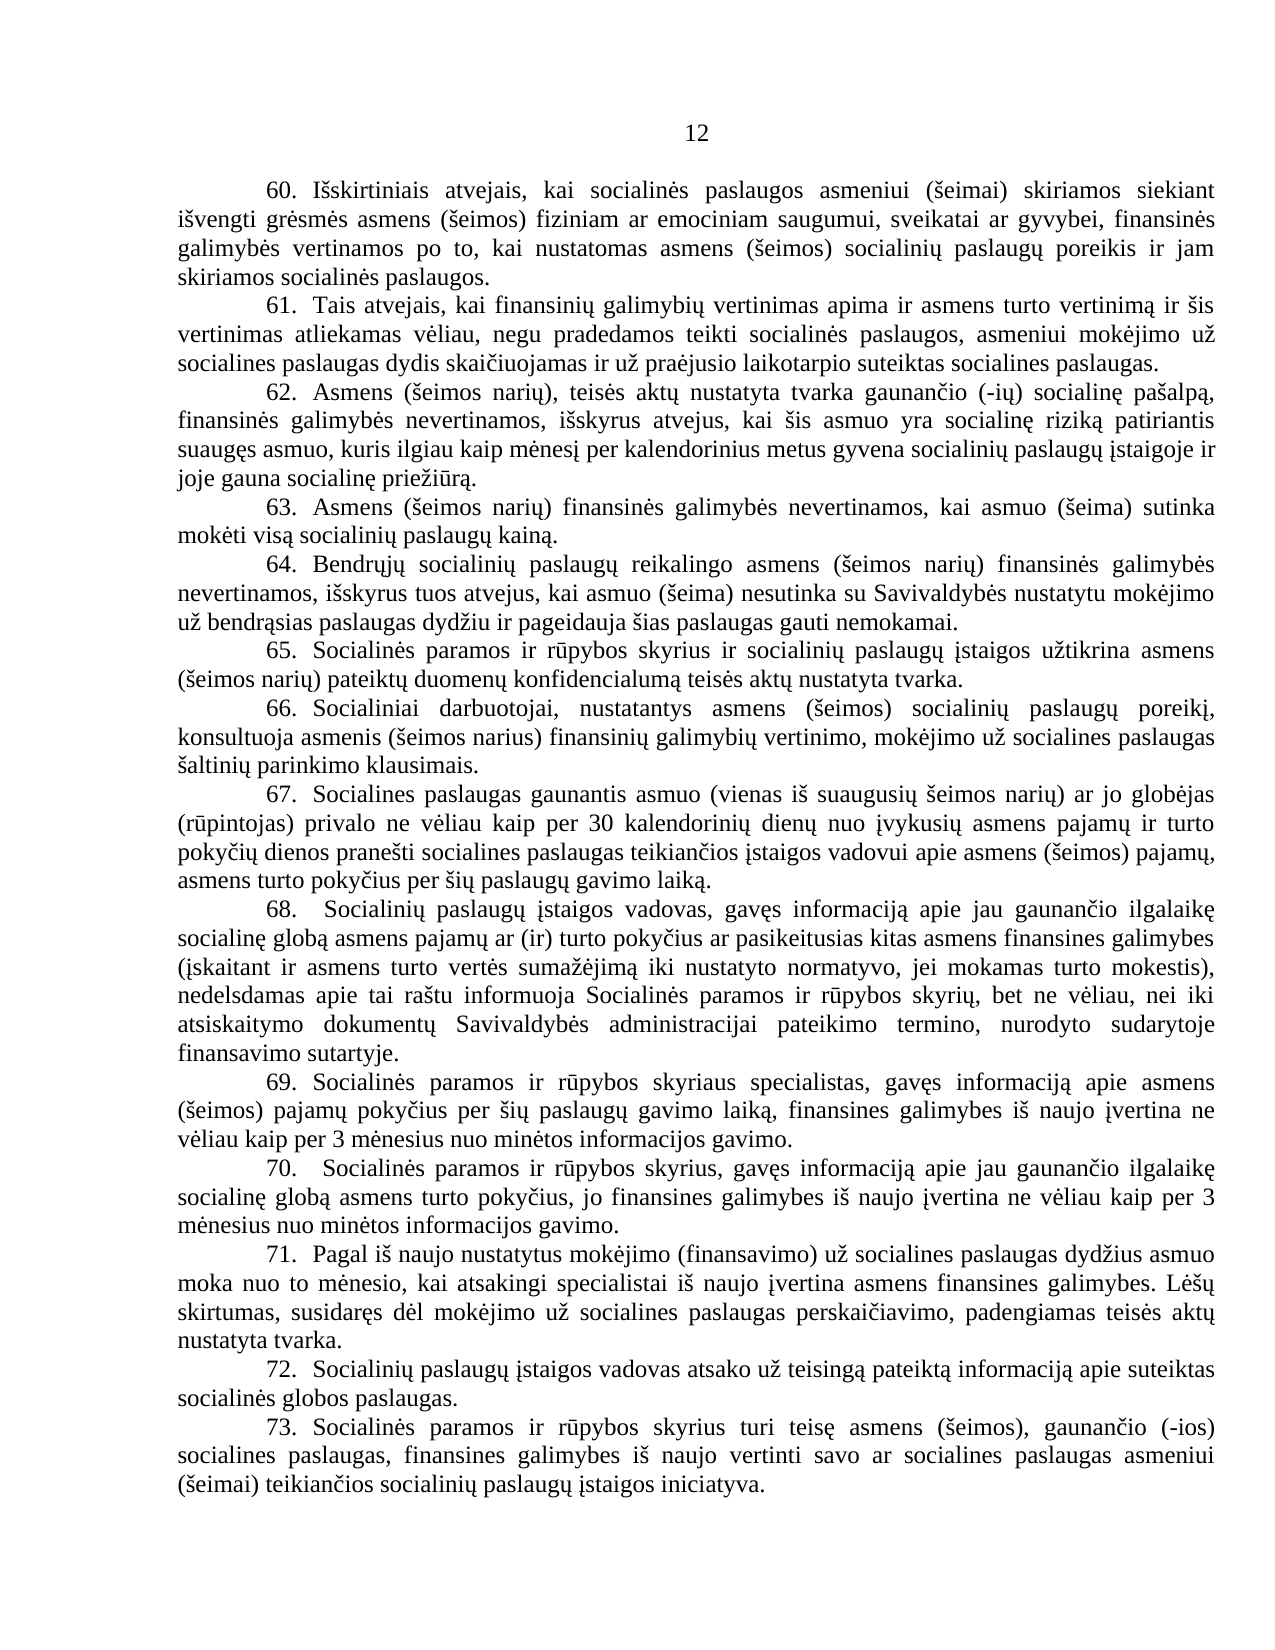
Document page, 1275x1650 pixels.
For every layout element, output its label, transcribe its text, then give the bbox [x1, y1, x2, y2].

text 67. Socialines paslaugas gaunantis asmuo (vienas iš suaugusių šeimos narių) ar jo globėjas (rūpintojas) privalo ne vėliau kaip per 30 kalendorinių dienų nuo įvykusių asmens pajamų ir turto pokyčių dienos pranešti socialines paslaugas teikiančios įstaigos vadovui apie asmens (šeimos) pajamų, asmens turto pokyčius per šių paslaugų gavimo laiką. [177, 779, 1216, 894]
text 72. Socialinių paslaugų įstaigos vadovas atsako už teisingą pateiktą informaciją apie suteiktas socialinės globos paslaugas. [177, 1354, 1216, 1412]
text 60. Išskirtiniais atvejais, kai socialinės paslaugos asmeniui (šeimai) skiriamos siekiant išvengti grėsmės asmens (šeimos) fiziniam ar emociniam saugumui, sveikatai ar gyvybei, finansinės galimybės vertinamos po to, kai nustatomas asmens (šeimos) socialinių paslaugų poreikis ir jam skiriamos socialinės paslaugos. [177, 176, 1216, 291]
text 64. Bendrųjų socialinių paslaugų reikalingo asmens (šeimos narių) finansinės galimybės nevertinamos, išskyrus tuos atvejus, kai asmuo (šeima) nesutinka su Savivaldybės nustatytu mokėjimo už bendrąsias paslaugas dydžiu ir pageidauja šias paslaugas gauti nemokamai. [177, 549, 1216, 636]
text 73. Socialinės paramos ir rūpybos skyrius turi teisę asmens (šeimos), gaunančio (-ios) socialines paslaugas, finansines galimybes iš naujo vertinti savo ar socialines paslaugas asmeniui (šeimai) teikiančios socialinių paslaugų įstaigos iniciatyva. [177, 1412, 1216, 1498]
text 62. Asmens (šeimos narių), teisės aktų nustatyta tvarka gaunančio (-ių) socialinę pašalpą, finansinės galimybės nevertinamos, išskyrus atvejus, kai šis asmuo yra socialinę riziką patiriantis suaugęs asmuo, kuris ilgiau kaip mėnesį per kalendorinius metus gyvena socialinių paslaugų įstaigoje ir joje gauna socialinę priežiūrą. [177, 377, 1216, 492]
text 66. Socialiniai darbuotojai, nustatantys asmens (šeimos) socialinių paslaugų poreikį, konsultuoja asmenis (šeimos narius) finansinių galimybių vertinimo, mokėjimo už socialines paslaugas šaltinių parinkimo klausimais. [177, 693, 1216, 779]
text 69. Socialinės paramos ir rūpybos skyriaus specialistas, gavęs informaciją apie asmens (šeimos) pajamų pokyčius per šių paslaugų gavimo laiką, finansines galimybes iš naujo įvertina ne vėliau kaip per 3 mėnesius nuo minėtos informacijos gavimo. [177, 1067, 1216, 1153]
text 65. Socialinės paramos ir rūpybos skyrius ir socialinių paslaugų įstaigos užtikrina asmens (šeimos narių) pateiktų duomenų konfidencialumą teisės aktų nustatyta tvarka. [177, 636, 1216, 693]
text 63. Asmens (šeimos narių) finansinės galimybės nevertinamos, kai asmuo (šeima) sutinka mokėti visą socialinių paslaugų kainą. [177, 492, 1216, 549]
text 70. Socialinės paramos ir rūpybos skyrius, gavęs informaciją apie jau gaunančio ilgalaikę socialinę globą asmens turto pokyčius, jo finansines galimybes iš naujo įvertina ne vėliau kaip per 3 mėnesius nuo minėtos informacijos gavimo. [177, 1153, 1216, 1239]
text 71. Pagal iš naujo nustatytus mokėjimo (finansavimo) už socialines paslaugas dydžius asmuo moka nuo to mėnesio, kai atsakingi specialistai iš naujo įvertina asmens finansines galimybes. Lėšų skirtumas, susidaręs dėl mokėjimo už socialines paslaugas perskaičiavimo, padengiamas teisės aktų nustatyta tvarka. [177, 1239, 1216, 1354]
text 61. Tais atvejais, kai finansinių galimybių vertinimas apima ir asmens turto vertinimą ir šis vertinimas atliekamas vėliau, negu pradedamos teikti socialinės paslaugos, asmeniui mokėjimo už socialines paslaugas dydis skaičiuojamas ir už praėjusio laikotarpio suteiktas socialines paslaugas. [177, 291, 1216, 377]
text 68. Socialinių paslaugų įstaigos vadovas, gavęs informaciją apie jau gaunančio ilgalaikę socialinę globą asmens pajamų ar (ir) turto pokyčius ar pasikeitusias kitas asmens finansines galimybes (įskaitant ir asmens turto vertės sumažėjimą iki nustatyto normatyvo, jei mokamas turto mokestis), nedelsdamas apie tai raštu informuoja Socialinės paramos ir rūpybos skyrių, bet ne vėliau, nei iki atsiskaitymo dokumentų Savivaldybės administracijai pateikimo termino, nurodyto sudarytoje finansavimo sutartyje. [177, 894, 1216, 1067]
